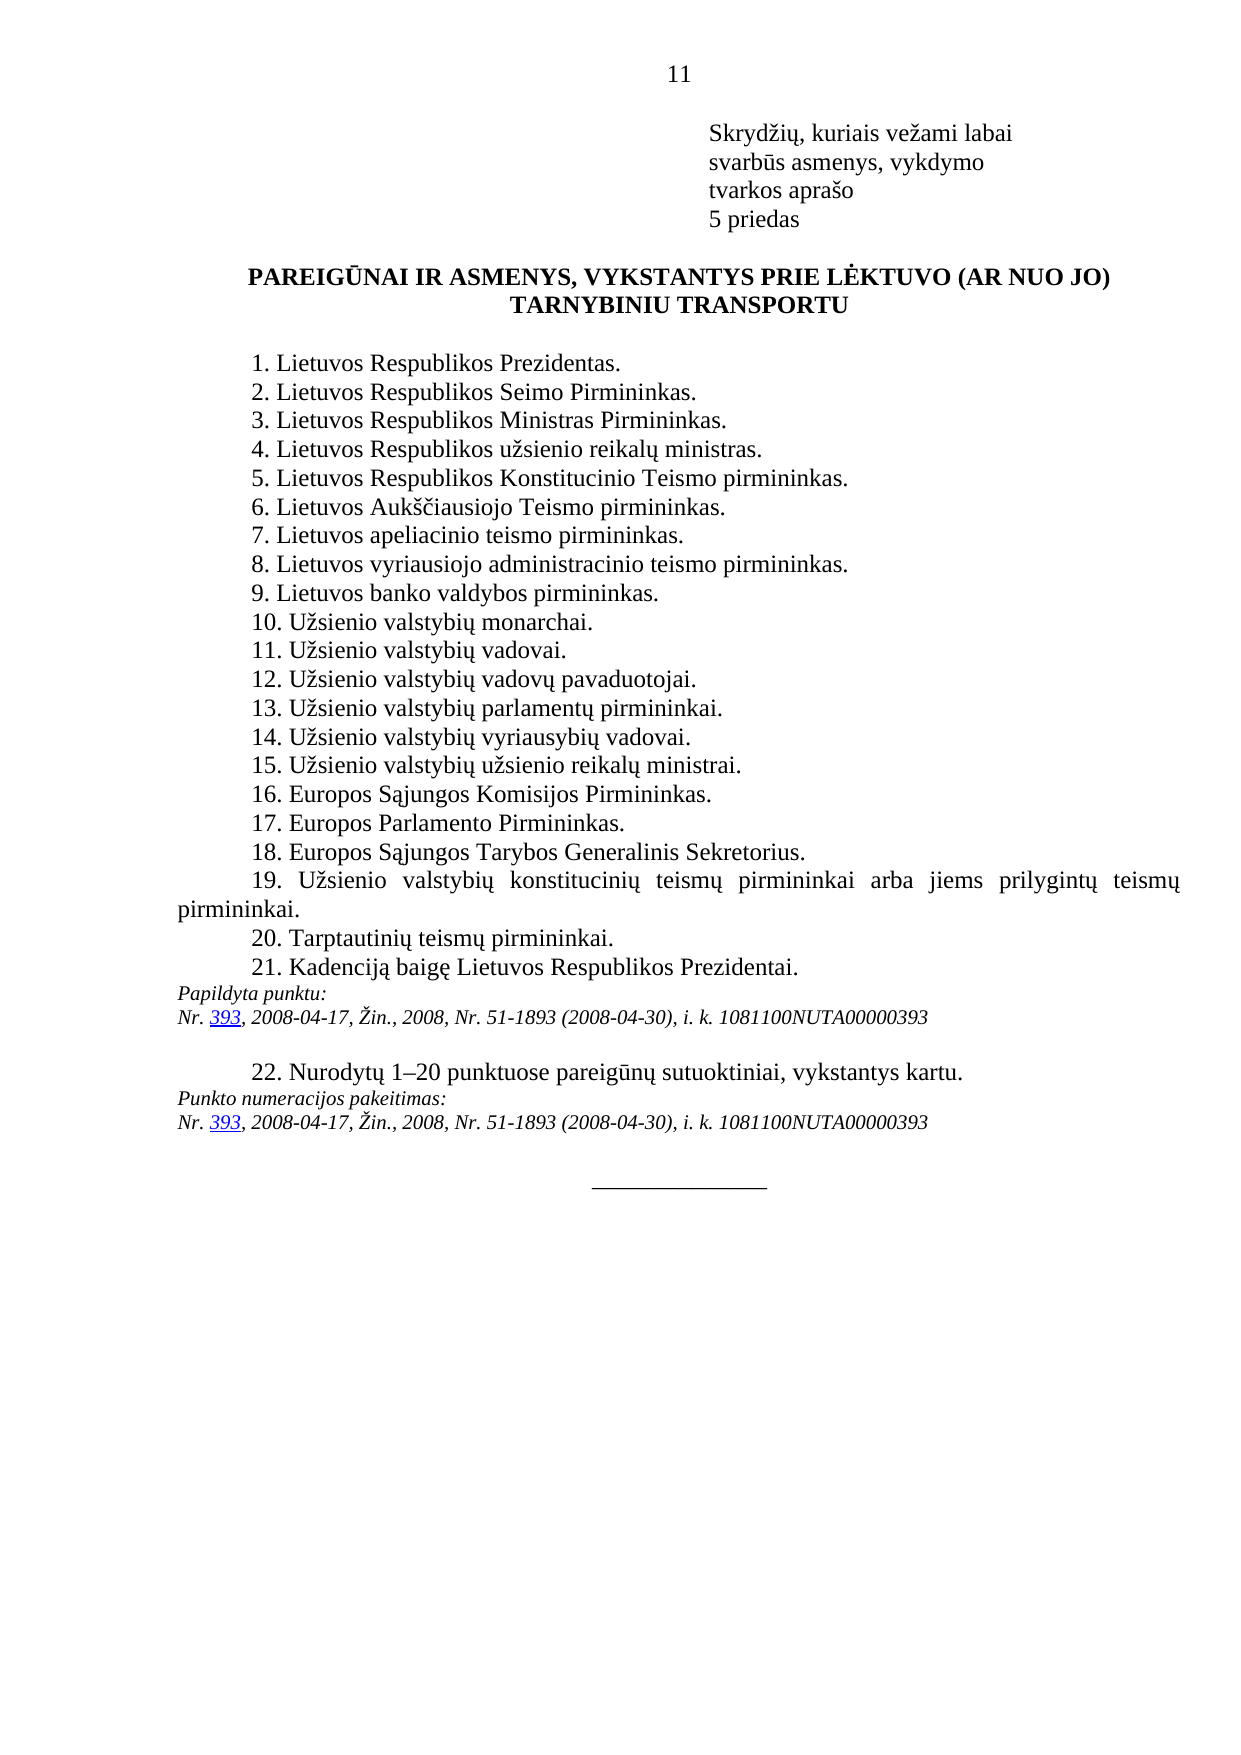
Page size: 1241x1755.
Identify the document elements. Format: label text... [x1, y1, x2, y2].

text tvarkos aprašo [177, 176, 1181, 204]
text Papildyta punktu: [177, 981, 1181, 1005]
text 18. Europos Sąjungos Tarybos Generalinis Sekretorius. [177, 837, 1181, 866]
text 14. Užsienio valstybių vyriausybių vadovai. [177, 722, 1181, 751]
text 5 priedas [177, 204, 1181, 233]
text 20. Tarptautinių teismų pirmininkai. [177, 923, 1181, 952]
text PAREIGŪNAI IR ASMENYS, VYKSTANTYS PRIE LĖKTUVO (AR NUO JO) TARNYBINIU TRANSPORTU [177, 262, 1181, 319]
text 7. Lietuvos apeliacinio teismo pirmininkas. [177, 521, 1181, 549]
text 4. Lietuvos Respublikos užsienio reikalų ministras. [177, 434, 1181, 463]
text 5. Lietuvos Respublikos Konstitucinio Teismo pirmininkas. [177, 463, 1181, 492]
text Nr. 393, 2008-04-17, Žin., 2008, Nr. 51-1893 (2008-04-30), i. k. 1081100NUTA00000393 [177, 1005, 1181, 1029]
text 13. Užsienio valstybių parlamentų pirmininkai. [177, 693, 1181, 722]
text 3. Lietuvos Respublikos Ministras Pirmininkas. [177, 406, 1181, 434]
text 15. Užsienio valstybių užsienio reikalų ministrai. [177, 751, 1181, 779]
text 16. Europos Sąjungos Komisijos Pirmininkas. [177, 779, 1181, 808]
text 6. Lietuvos Aukščiausiojo Teismo pirmininkas. [177, 492, 1181, 521]
text 17. Europos Parlamento Pirmininkas. [177, 808, 1181, 837]
text 1. Lietuvos Respublikos Prezidentas. [177, 348, 1181, 377]
text ______________ [177, 1163, 1181, 1192]
text Punkto numeracijos pakeitimas: [177, 1086, 1181, 1110]
text 12. Užsienio valstybių vadovų pavaduotojai. [177, 664, 1181, 693]
text 8. Lietuvos vyriausiojo administracinio teismo pirmininkas. [177, 549, 1181, 578]
text svarbūs asmenys, vykdymo [177, 147, 1181, 176]
text 21. Kadenciją baigę Lietuvos Respublikos Prezidentai. [177, 952, 1181, 981]
text Nr. 393, 2008-04-17, Žin., 2008, Nr. 51-1893 (2008-04-30), i. k. 1081100NUTA00000393 [177, 1110, 1181, 1134]
text 22. Nurodytų 1–20 punktuose pareigūnų sutuoktiniai, vykstantys kartu. [177, 1057, 1181, 1086]
text 10. Užsienio valstybių monarchai. [177, 607, 1181, 636]
text 11. Užsienio valstybių vadovai. [177, 636, 1181, 664]
text 19. Užsienio valstybių konstitucinių teismų pirmininkai arba jiems prilygintų teismų pirmininkai. [177, 866, 1181, 923]
text 2. Lietuvos Respublikos Seimo Pirmininkas. [177, 377, 1181, 406]
text 9. Lietuvos banko valdybos pirmininkas. [177, 578, 1181, 607]
text Skrydžių, kuriais vežami labai [709, 118, 1181, 147]
